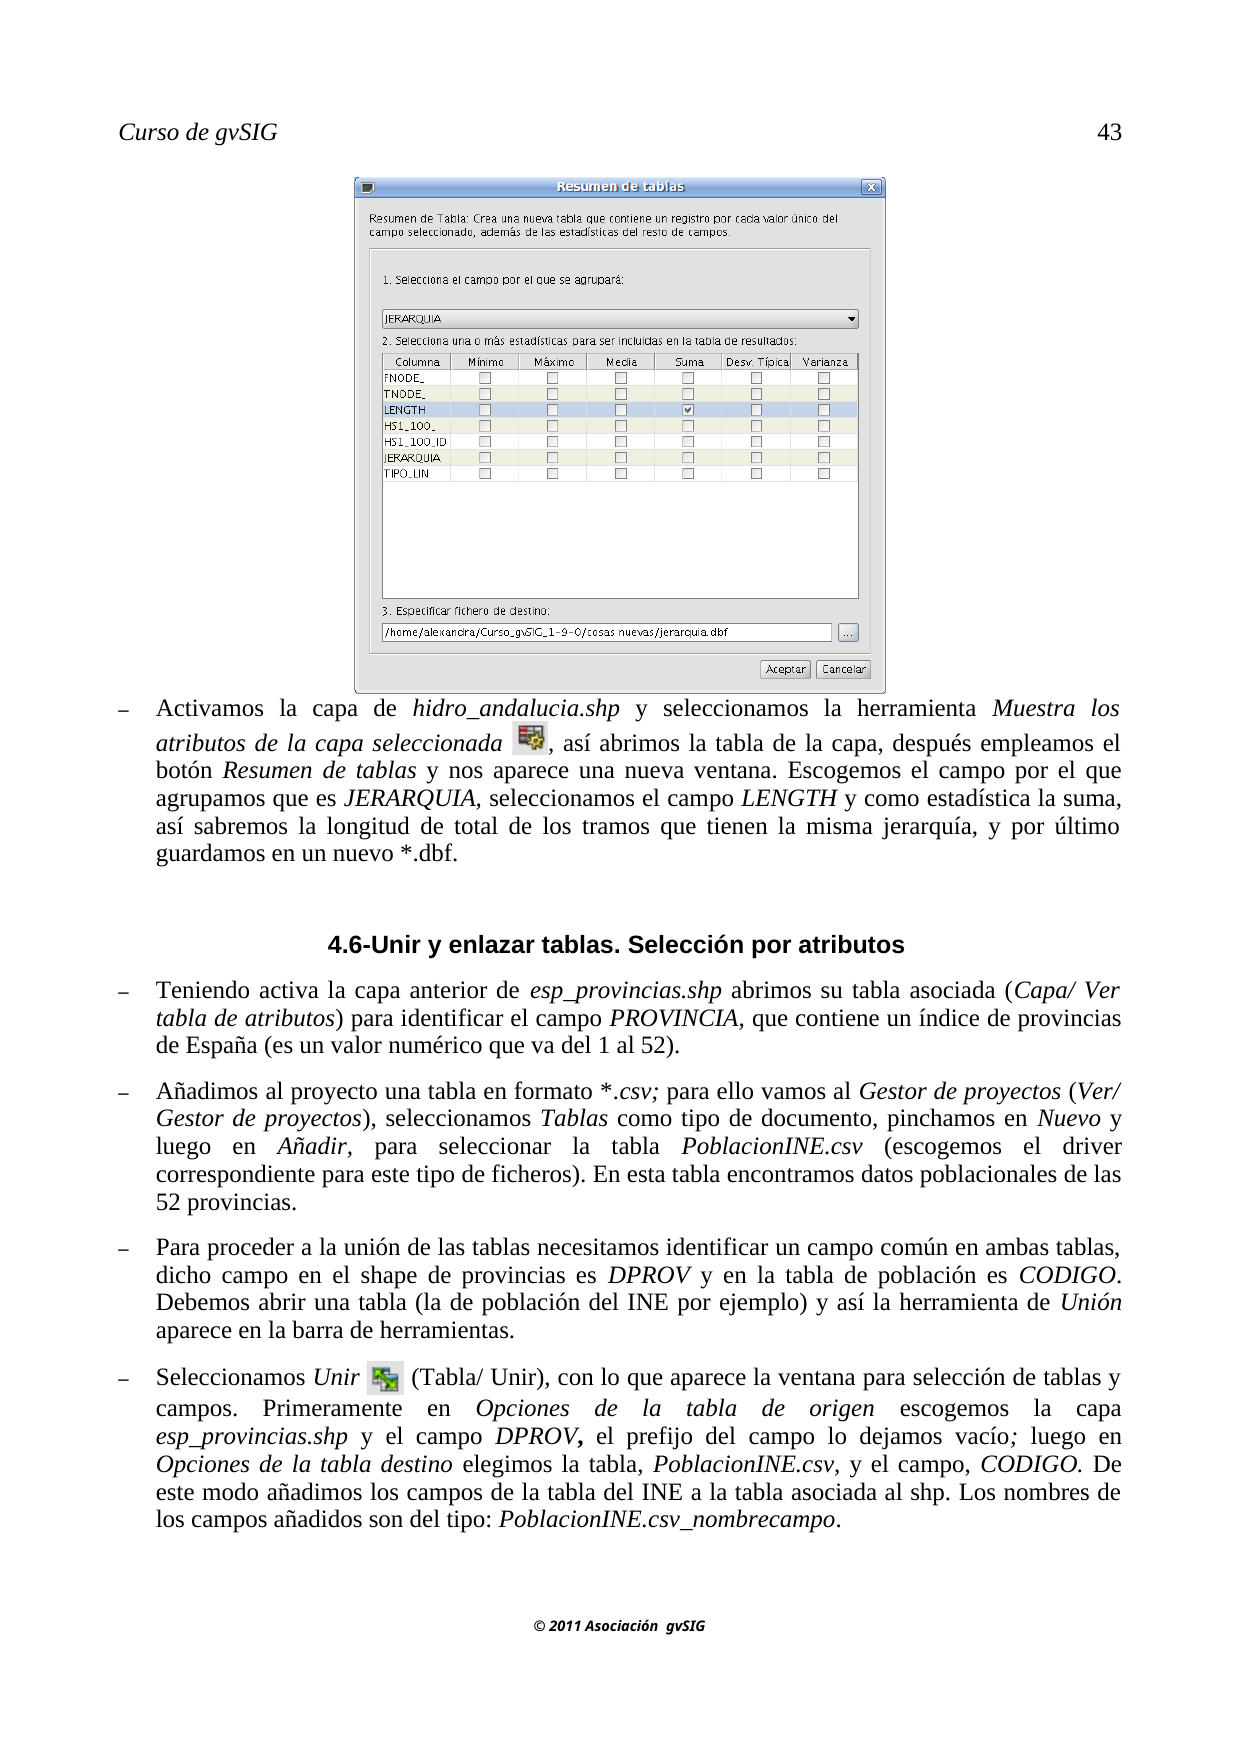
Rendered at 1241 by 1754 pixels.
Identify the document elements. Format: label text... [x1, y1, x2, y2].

list Para proceder a la unión de las tablas necesitamos identificar un campo común en ambas tablas, dicho campo en el shape de provincias es DPROV y en la tabla de población es CODIGO. Debemos abrir una tabla (la de población del INE por ejemplo) y así la herramienta de Unión aparece en la barra de herramientas. [118, 1233, 1122, 1344]
list Seleccionamos Unir (Tabla/ Unir), con lo que aparece la ventana para selección de tablas y campos. Primeramente en Opciones de la tabla de origen escogemos la capa esp_provincias.shp y el campo DPROV, el prefijo del campo lo dejamos vacío; luego en Opciones de la tabla destino elegimos la tabla, PoblacionINE.csv, y el campo, CODIGO. De este modo añadimos los campos de la tabla del INE a la tabla asociada al shp. Los nombres de los campos añadidos son del tipo: PoblacionINE.csv_nombrecampo. [118, 1362, 1122, 1533]
list Añadimos al proyecto una tabla en formato *.csv; para ello vamos al Gestor de proyectos (Ver/ Gestor de proyectos), seleccionamos Tablas como tipo de documento, pinchamos en Nuevo y luego en Añadir, para seleccionar la tabla PoblacionINE.csv (escogemos el driver correspondiente para este tipo de ficheros). En esta tabla encontramos datos poblacionales de las 52 provincias. [118, 1077, 1122, 1215]
list Teniendo activa la capa anterior de esp_provincias.shp abrimos su tabla asociada (Capa/ Ver tabla de atributos) para identificar el campo PROVINCIA, que contiene un índice de provincias de España (es un valor numérico que va del 1 al 52). [118, 976, 1122, 1059]
subtitle 4.6-Unir y enlazar tablas. Selección por atributos [118, 930, 1122, 958]
picture [512, 721, 548, 755]
picture [366, 1361, 404, 1395]
picture [354, 177, 886, 694]
list Activamos la capa de hidro_andalucia.shp y seleccionamos la herramienta Muestra los atributos de la capa seleccionada , así abrimos la tabla de la capa, después empleamos el botón Resumen de tablas y nos aparece una nueva ventana. Escogemos el campo por el que agrupamos que es JERARQUIA, seleccionamos el campo LENGTH y como estadística la suma, así sabremos la longitud de total de los tramos que tienen la misma jerarquía, y por último guardamos en un nuevo *.dbf. [118, 177, 1122, 867]
